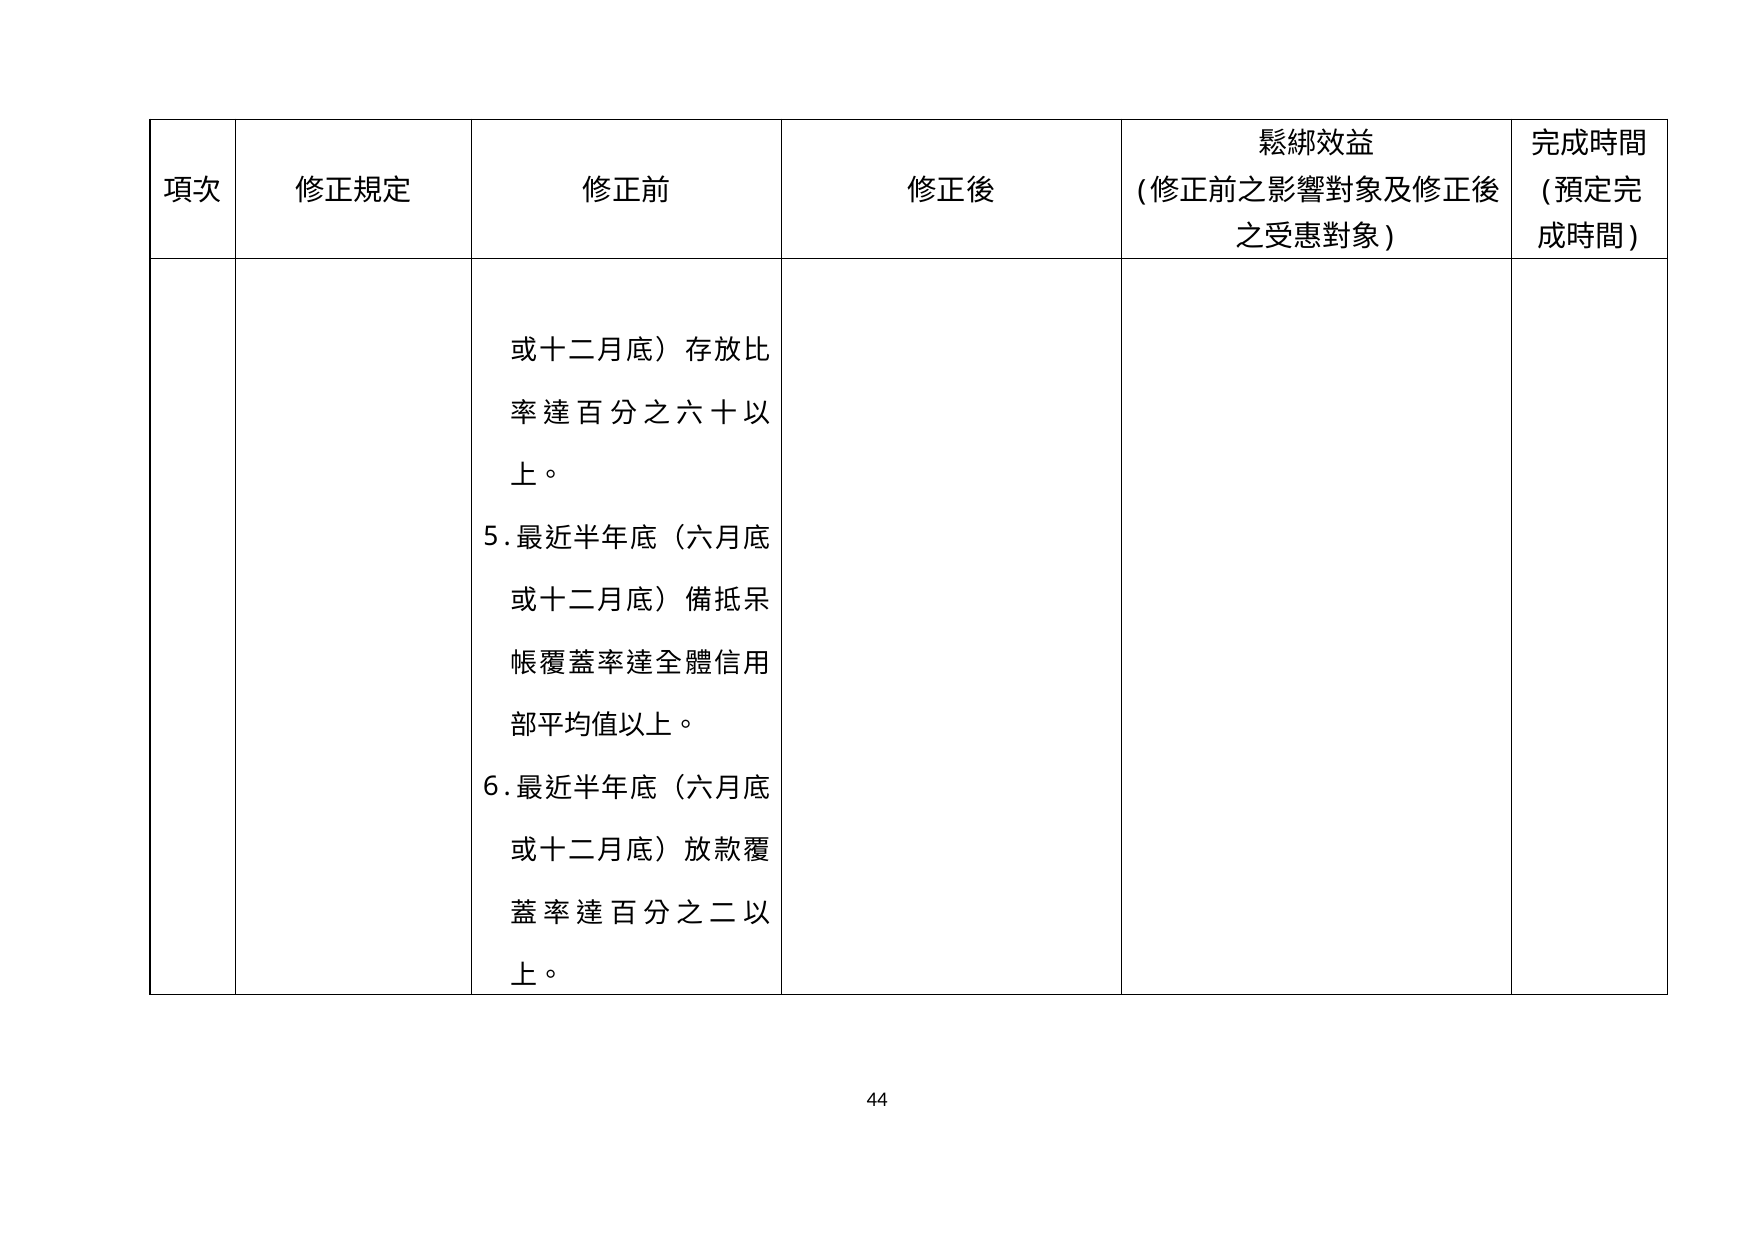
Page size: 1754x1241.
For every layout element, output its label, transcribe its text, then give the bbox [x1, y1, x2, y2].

table_cell [151, 259, 235, 993]
table_header 修正前 [472, 120, 781, 258]
table_header 完成時間 (預定完成時間) [1512, 120, 1667, 258]
table_cell [236, 259, 471, 993]
table_cell 或十二月底）存放比率達百分之六十以上。 5.最近半年底（六月底或十二月底）備抵呆帳覆蓋率達全體信用部平均值以上。 6.最近半年底（六月底或十二月底）放款覆蓋率達百分之二以上。 [472, 259, 781, 993]
table_header 修正後 [782, 120, 1121, 258]
table_cell [782, 259, 1121, 993]
table_header 鬆綁效益 (修正前之影響對象及修正後之受惠對象) [1122, 120, 1511, 258]
table_header 項次 [151, 120, 235, 258]
table_cell [1122, 259, 1511, 993]
table_cell [1512, 259, 1667, 993]
table_header 修正規定 [236, 120, 471, 258]
